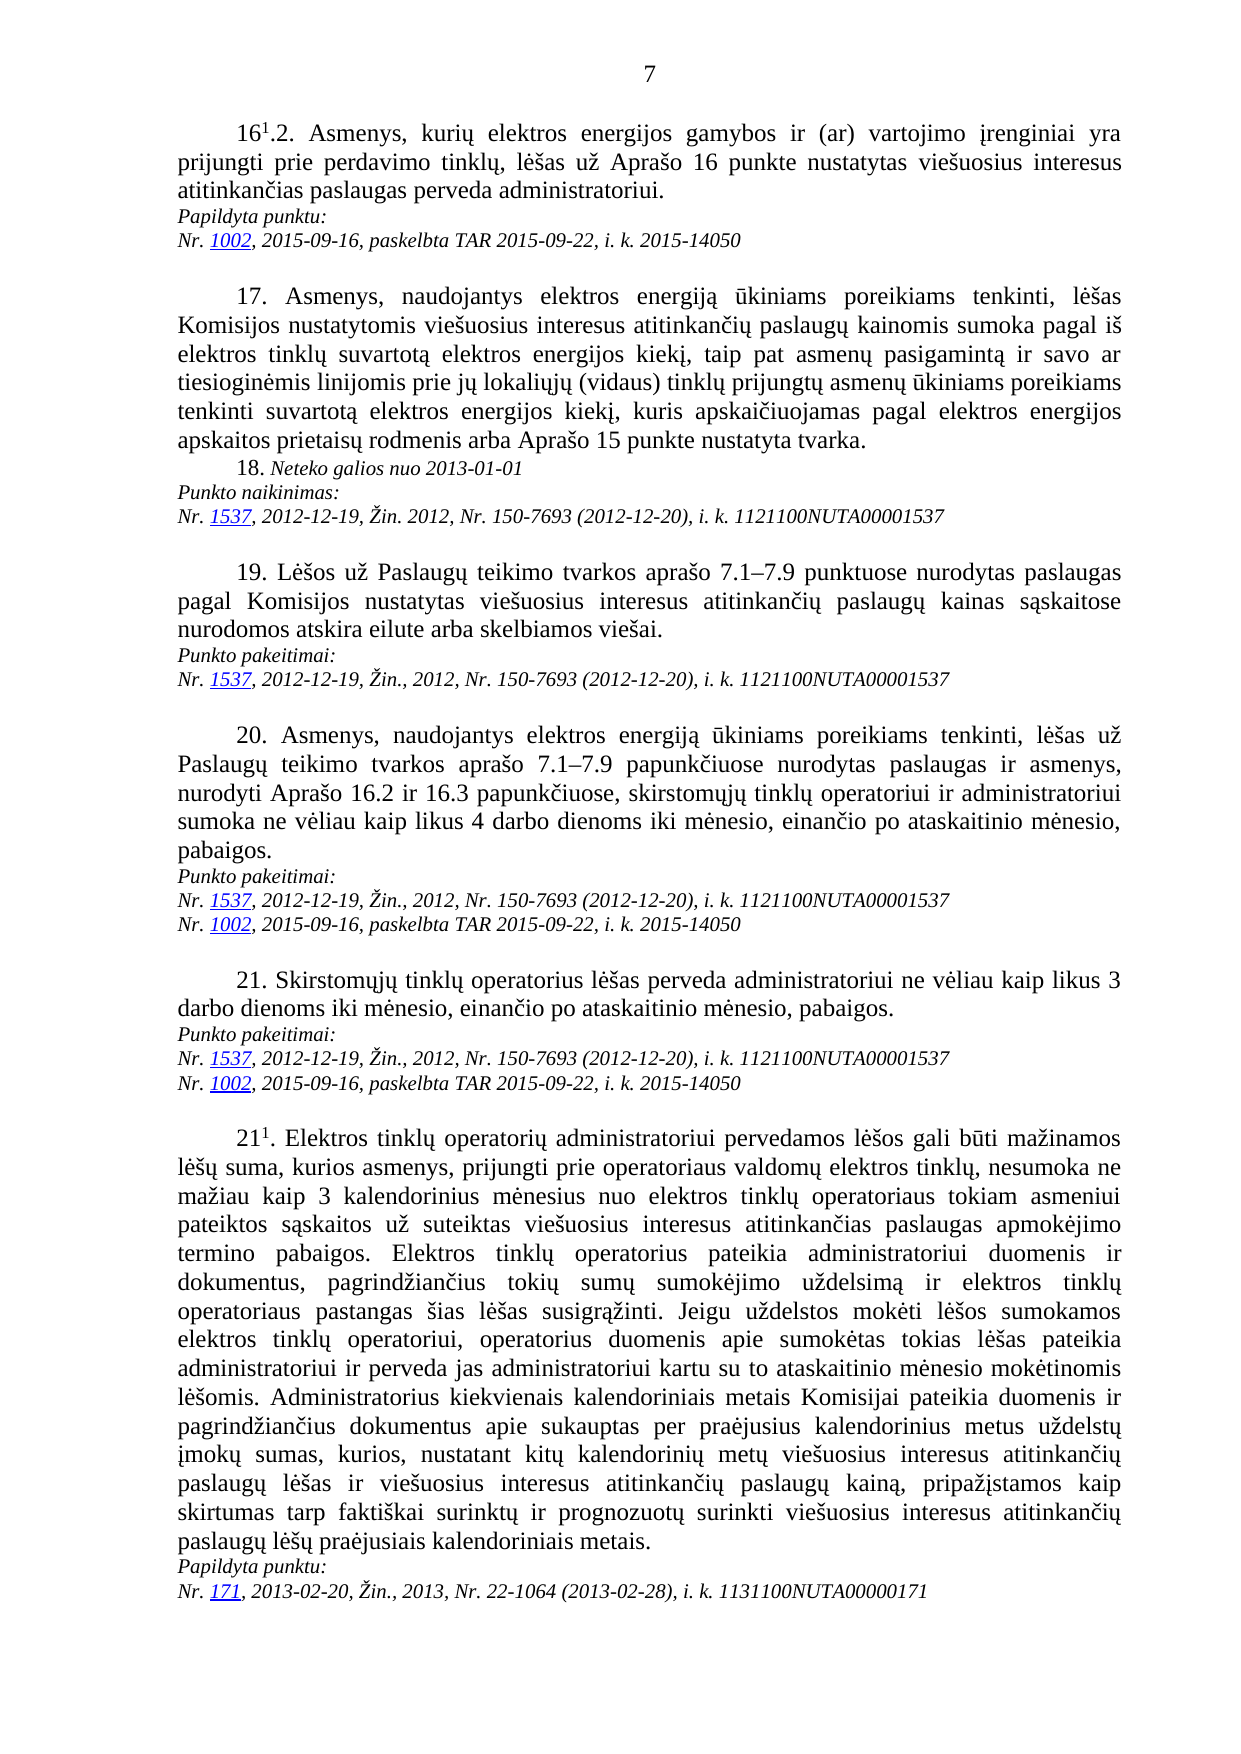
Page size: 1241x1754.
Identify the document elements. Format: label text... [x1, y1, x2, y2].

text 21. Skirstomųjų tinklų operatorius lėšas perveda administratoriui ne vėliau kaip likus 3 darbo dienoms iki mėnesio, einančio po ataskaitinio mėnesio, pabaigos. [177, 965, 1122, 1022]
text Punkto pakeitimai: [177, 643, 1122, 667]
text Punkto naikinimas: [177, 480, 1122, 504]
text Nr. 1537, 2012-12-19, Žin., 2012, Nr. 150-7693 (2012-12-20), i. k. 1121100NUTA00001537 [177, 1046, 1122, 1070]
text Nr. 171, 2013-02-20, Žin., 2013, Nr. 22-1064 (2013-02-28), i. k. 1131100NUTA00000171 [177, 1578, 1122, 1603]
text Nr. 1002, 2015-09-16, paskelbta TAR 2015-09-22, i. k. 2015-14050 [177, 912, 1122, 936]
text Punkto pakeitimai: [177, 1022, 1122, 1046]
text Nr. 1002, 2015-09-16, paskelbta TAR 2015-09-22, i. k. 2015-14050 [177, 1070, 1122, 1094]
text Punkto pakeitimai: [177, 864, 1122, 888]
text 20. Asmenys, naudojantys elektros energiją ūkiniams poreikiams tenkinti, lėšas už Paslaugų teikimo tvarkos aprašo 7.1–7.9 papunkčiuose nurodytas paslaugas ir asmenys, nurodyti Aprašo 16.2 ir 16.3 papunkčiuose, skirstomųjų tinklų operatoriui ir administratoriui sumoka ne vėliau kaip likus 4 darbo dienoms iki mėnesio, einančio po ataskaitinio mėnesio, pabaigos. [177, 720, 1122, 864]
text 18. Neteko galios nuo 2013-01-01 [177, 454, 1122, 480]
text Papildyta punktu: [177, 204, 1122, 228]
text Nr. 1537, 2012-12-19, Žin., 2012, Nr. 150-7693 (2012-12-20), i. k. 1121100NUTA00001537 [177, 888, 1122, 912]
text 19. Lėšos už Paslaugų teikimo tvarkos aprašo 7.1–7.9 punktuose nurodytas paslaugas pagal Komisijos nustatytas viešuosius interesus atitinkančių paslaugų kainas sąskaitose nurodomos atskira eilute arba skelbiamos viešai. [177, 557, 1122, 643]
text 161.2. Asmenys, kurių elektros energijos gamybos ir (ar) vartojimo įrenginiai yra prijungti prie perdavimo tinklų, lėšas už Aprašo 16 punkte nustatytas viešuosius interesus atitinkančias paslaugas perveda administratoriui. [177, 118, 1122, 204]
text 17. Asmenys, naudojantys elektros energiją ūkiniams poreikiams tenkinti, lėšas Komisijos nustatytomis viešuosius interesus atitinkančių paslaugų kainomis sumoka pagal iš elektros tinklų suvartotą elektros energijos kiekį, taip pat asmenų pasigamintą ir savo ar tiesioginėmis linijomis prie jų lokaliųjų (vidaus) tinklų prijungtų asmenų ūkiniams poreikiams tenkinti suvartotą elektros energijos kiekį, kuris apskaičiuojamas pagal elektros energijos apskaitos prietaisų rodmenis arba Aprašo 15 punkte nustatyta tvarka. [177, 281, 1122, 454]
text Papildyta punktu: [177, 1554, 1122, 1578]
text Nr. 1002, 2015-09-16, paskelbta TAR 2015-09-22, i. k. 2015-14050 [177, 228, 1122, 252]
text Nr. 1537, 2012-12-19, Žin., 2012, Nr. 150-7693 (2012-12-20), i. k. 1121100NUTA00001537 [177, 667, 1122, 691]
text 211. Elektros tinklų operatorių administratoriui pervedamos lėšos gali būti mažinamos lėšų suma, kurios asmenys, prijungti prie operatoriaus valdomų elektros tinklų, nesumoka ne mažiau kaip 3 kalendorinius mėnesius nuo elektros tinklų operatoriaus tokiam asmeniui pateiktos sąskaitos už suteiktas viešuosius interesus atitinkančias paslaugas apmokėjimo termino pabaigos. Elektros tinklų operatorius pateikia administratoriui duomenis ir dokumentus, pagrindžiančius tokių sumų sumokėjimo uždelsimą ir elektros tinklų operatoriaus pastangas šias lėšas susigrąžinti. Jeigu uždelstos mokėti lėšos sumokamos elektros tinklų operatoriui, operatorius duomenis apie sumokėtas tokias lėšas pateikia administratoriui ir perveda jas administratoriui kartu su to ataskaitinio mėnesio mokėtinomis lėšomis. Administratorius kiekvienais kalendoriniais metais Komisijai pateikia duomenis ir pagrindžiančius dokumentus apie sukauptas per praėjusius kalendorinius metus uždelstų įmokų sumas, kurios, nustatant kitų kalendorinių metų viešuosius interesus atitinkančių paslaugų lėšas ir viešuosius interesus atitinkančių paslaugų kainą, pripažįstamos kaip skirtumas tarp faktiškai surinktų ir prognozuotų surinkti viešuosius interesus atitinkančių paslaugų lėšų praėjusiais kalendoriniais metais. [177, 1123, 1122, 1554]
text Nr. 1537, 2012-12-19, Žin. 2012, Nr. 150-7693 (2012-12-20), i. k. 1121100NUTA00001537 [177, 504, 1122, 528]
